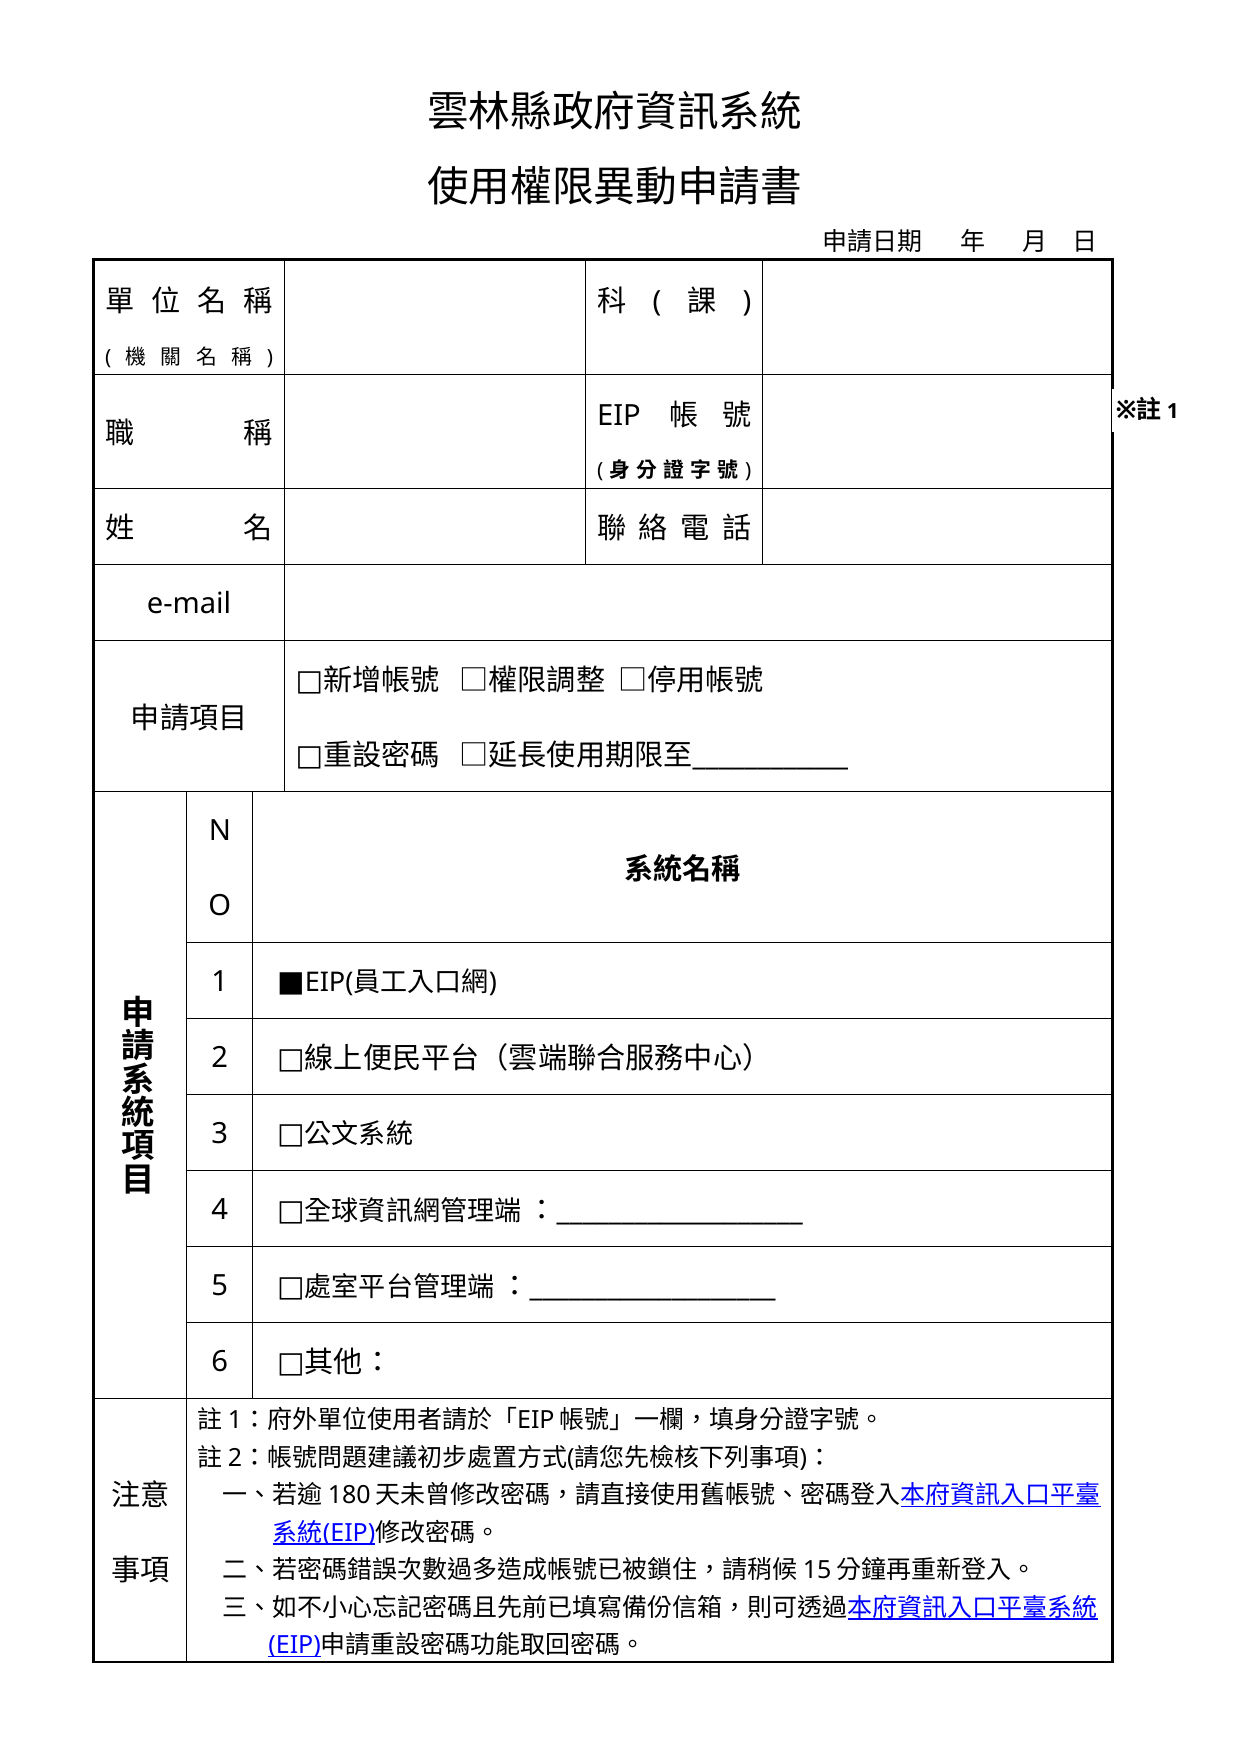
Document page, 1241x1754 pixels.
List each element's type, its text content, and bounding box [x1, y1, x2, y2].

table_cell 申請項目 [95, 641, 284, 791]
table_cell 4 [187, 1171, 252, 1246]
table_cell [1112, 390, 1187, 432]
table_cell □新增帳號 □權限調整 □停用帳號 □重設密碼 □延長使用期限至____________ [285, 641, 1111, 791]
table_cell 註1：府外單位使用者請於「EIP帳號」一欄，填身分證字號。 註2：帳號問題建議初步處置方式(請您先檢核下列事項)： 一、若逾180天未曾修改密碼，請直接使用舊帳號、密碼登入本府資訊入口平臺系統(EIP)修改密碼。 二、若密碼錯誤次數過多造成帳號已被鎖住，請稍候15分鐘再重新登入。 三、如不小心忘記密碼且先前已填寫備份信箱，則可透過本府資訊入口平臺系統 (EIP)申請重設密碼功能取回密碼。 [187, 1399, 1111, 1661]
table_cell □線上便民平台（雲端聯合服務中心） [253, 1019, 1111, 1094]
table_cell 系統名稱 [253, 792, 1111, 942]
table_cell NO [187, 792, 252, 942]
table_cell 3 [187, 1095, 252, 1170]
text 申請日期 年 月 日 [106, 221, 1097, 258]
table_cell □處室平台管理端 ：___________________ [253, 1247, 1111, 1322]
table_cell 2 [187, 1019, 252, 1094]
table_cell 5 [187, 1247, 252, 1322]
table_cell [285, 565, 1111, 639]
table_cell 注意事項 [95, 1399, 186, 1661]
text 使用權限異動申請書 [106, 146, 1122, 221]
table_cell EIP帳號 (身分證字號) [586, 375, 762, 487]
table_header [763, 261, 1111, 374]
table_cell 6 [187, 1323, 252, 1398]
table_header [285, 261, 585, 374]
table_header 科(課) [586, 261, 762, 374]
table_cell 聯絡電話 [586, 489, 762, 563]
table_cell 申請系統項目 [95, 792, 186, 1398]
table_cell ■EIP(員工入口網) [253, 943, 1111, 1018]
table_cell [285, 489, 585, 563]
table_header 單位名稱 (機關名稱) [95, 261, 284, 374]
table_cell 姓名 [95, 489, 284, 563]
table_cell [285, 375, 585, 487]
table_cell [763, 489, 1111, 563]
table_cell □全球資訊網管理端 ：___________________ [253, 1171, 1111, 1246]
table_cell e-mail [95, 565, 284, 639]
table_cell 1 [187, 943, 252, 1018]
table_cell □公文系統 [253, 1095, 1111, 1170]
table_cell [763, 375, 1111, 487]
table_cell 職稱 [95, 375, 284, 487]
text 雲林縣政府資訊系統 [106, 71, 1122, 146]
table_cell □其他： [253, 1323, 1111, 1398]
